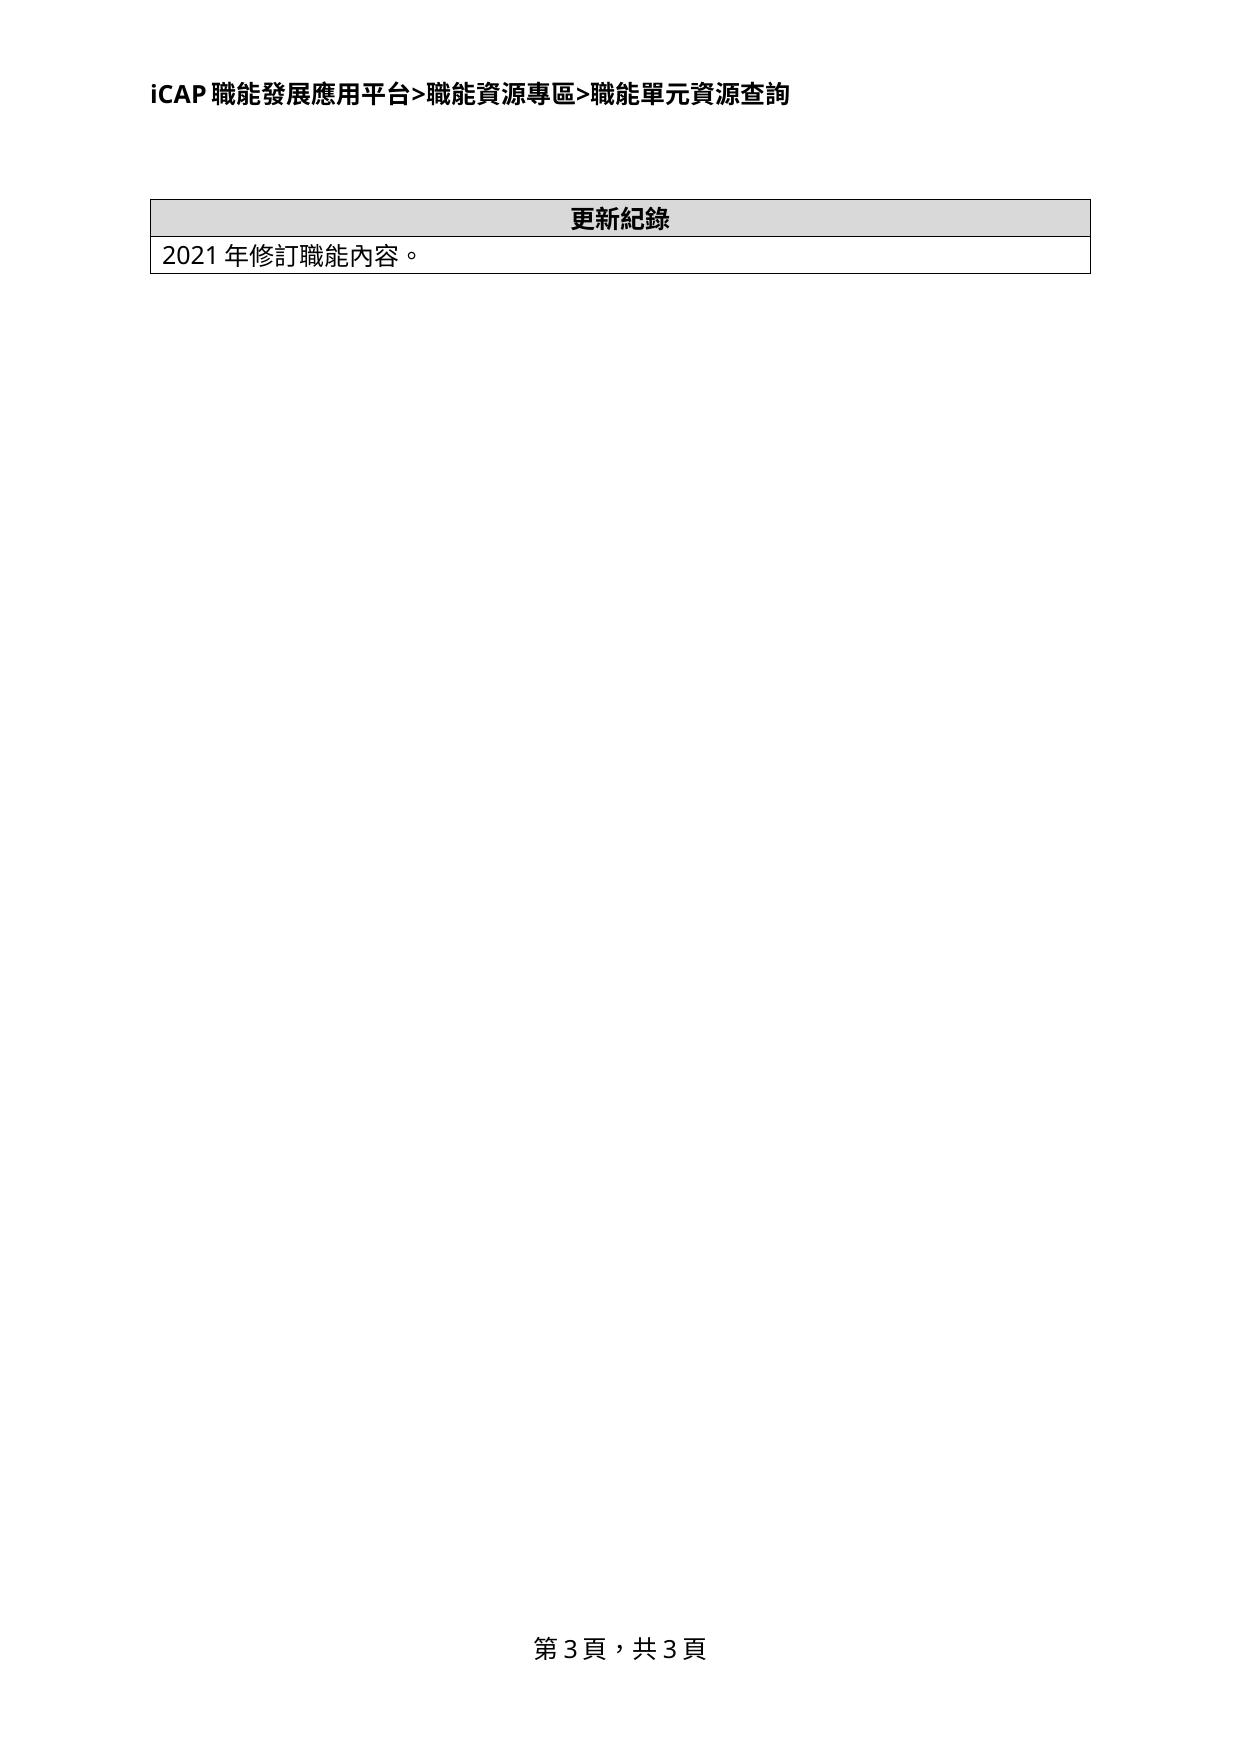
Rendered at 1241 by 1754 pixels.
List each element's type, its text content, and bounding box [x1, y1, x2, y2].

table_cell 2021年修訂職能內容。 [151, 237, 1090, 273]
table_header 更新紀錄 [151, 200, 1090, 236]
